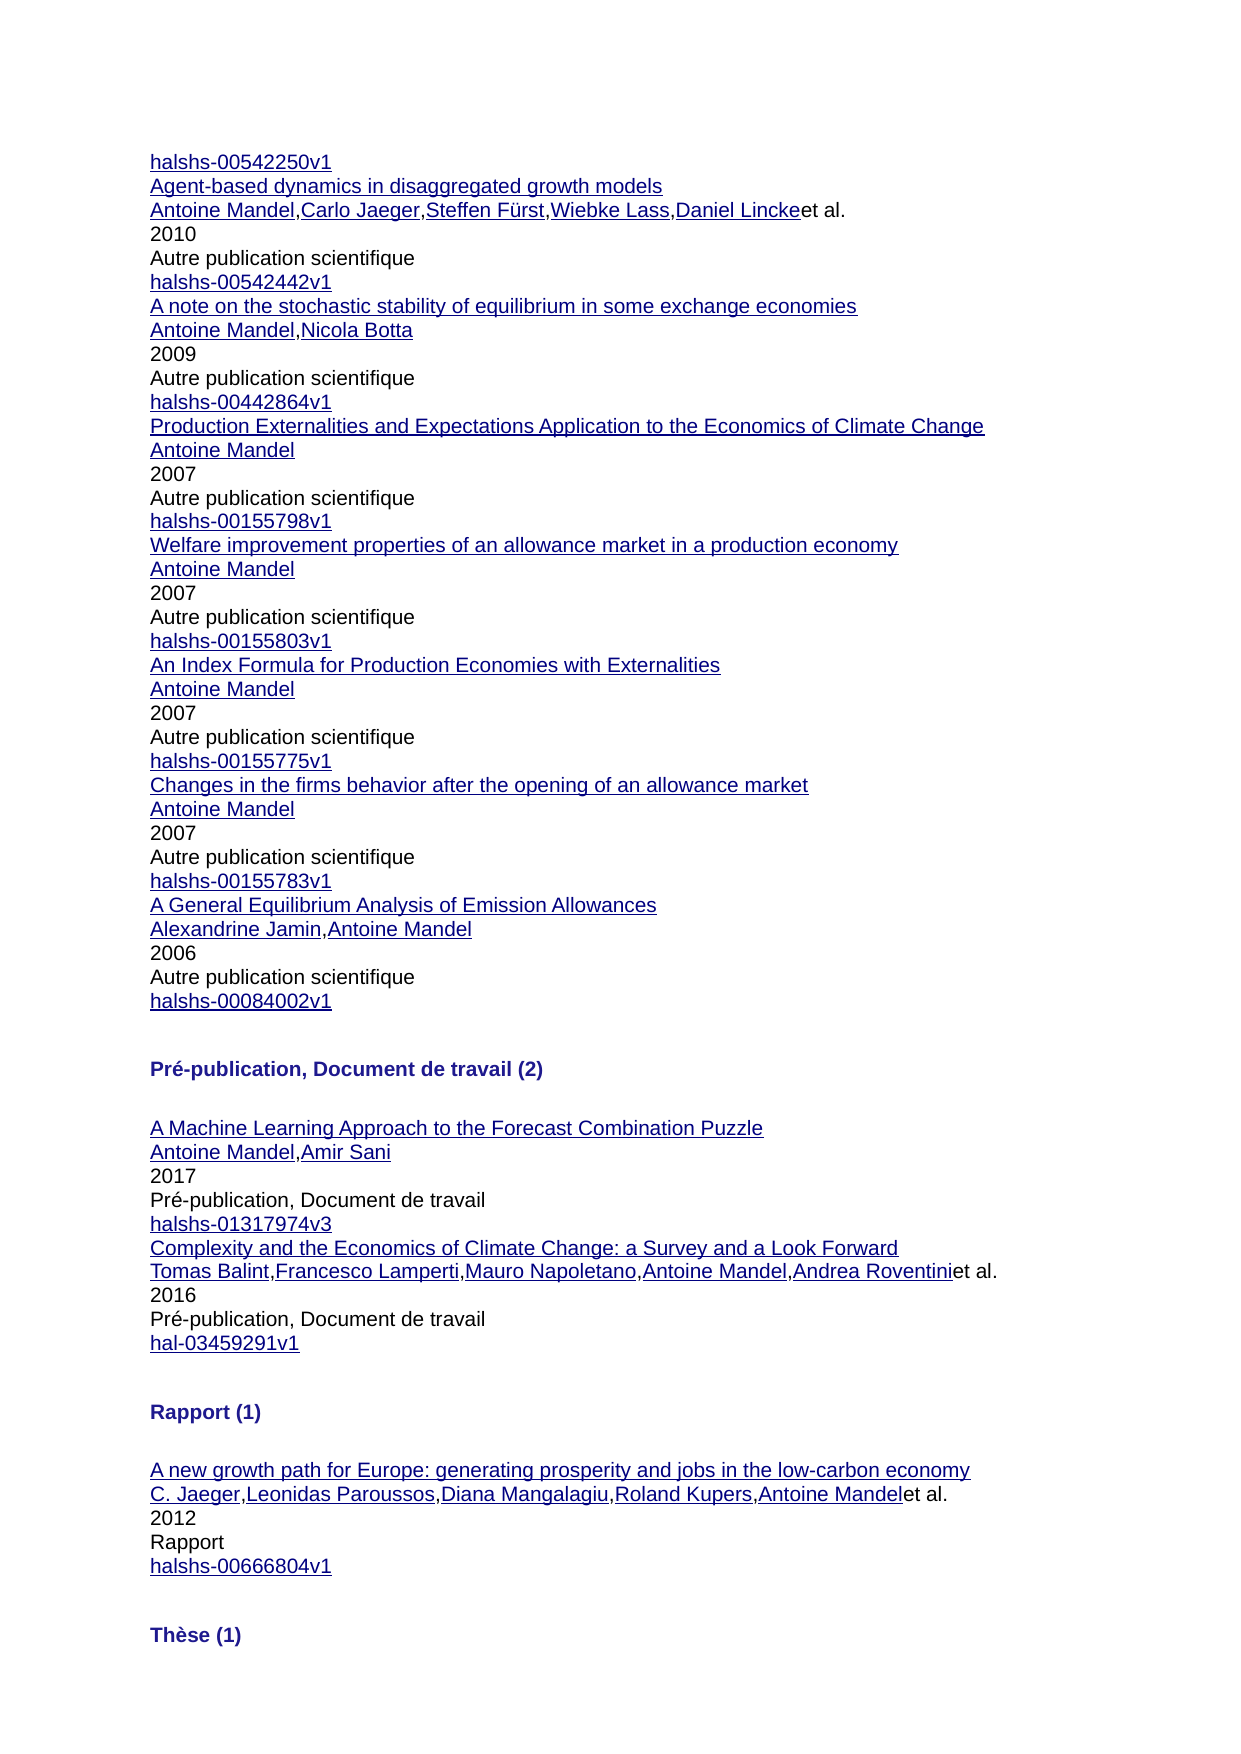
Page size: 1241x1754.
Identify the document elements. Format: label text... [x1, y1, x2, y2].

table_header A new growth path for Europe: generating prosperity and jobs in the low-carbon economy C. Jaeger,Leonidas Paroussos,Diana Mangalagiu,Roland Kupers,Antoine Mandelet al. 2012 Rapport halshs-00666804v1 [150, 1458, 1090, 1578]
table_cell Complexity and the Economics of Climate Change: a Survey and a Look Forward Tomas Balint,Francesco Lamperti,Mauro Napoletano,Antoine Mandel,Andrea Roventiniet al. 2016 Pré-publication, Document de travail hal-03459291v1 [150, 1235, 1090, 1355]
table_cell A note on the stochastic stability of equilibrium in some exchange economies Antoine Mandel,Nicola Botta 2009 Autre publication scientifique halshs-00442864v1 [150, 294, 1090, 413]
table_cell Agent-based dynamics in disaggregated growth models Antoine Mandel,Carlo Jaeger,Steffen Fürst,Wiebke Lass,Daniel Linckeet al. 2010 Autre publication scientifique halshs-00542442v1 [150, 174, 1090, 294]
table_cell Production Externalities and Expectations Application to the Economics of Climate Change Antoine Mandel 2007 Autre publication scientifique halshs-00155798v1 [150, 414, 1090, 533]
table_cell Changes in the firms behavior after the opening of an allowance market Antoine Mandel 2007 Autre publication scientifique halshs-00155783v1 [150, 773, 1090, 893]
table_header A Machine Learning Approach to the Forecast Combination Puzzle Antoine Mandel,Amir Sani 2017 Pré-publication, Document de travail halshs-01317974v3 [150, 1116, 1090, 1235]
subtitle Pré-publication, Document de travail (2) [150, 1057, 1090, 1081]
table_cell A General Equilibrium Analysis of Emission Allowances Alexandrine Jamin,Antoine Mandel 2006 Autre publication scientifique halshs-00084002v1 [150, 893, 1090, 1012]
subtitle Thèse (1) [150, 1623, 1090, 1647]
table_cell An Index Formula for Production Economies with Externalities Antoine Mandel 2007 Autre publication scientifique halshs-00155775v1 [150, 653, 1090, 773]
table_cell halshs-00542250v1 [150, 150, 1090, 174]
table_cell Welfare improvement properties of an allowance market in a production economy Antoine Mandel 2007 Autre publication scientifique halshs-00155803v1 [150, 533, 1090, 653]
subtitle Rapport (1) [150, 1400, 1090, 1424]
